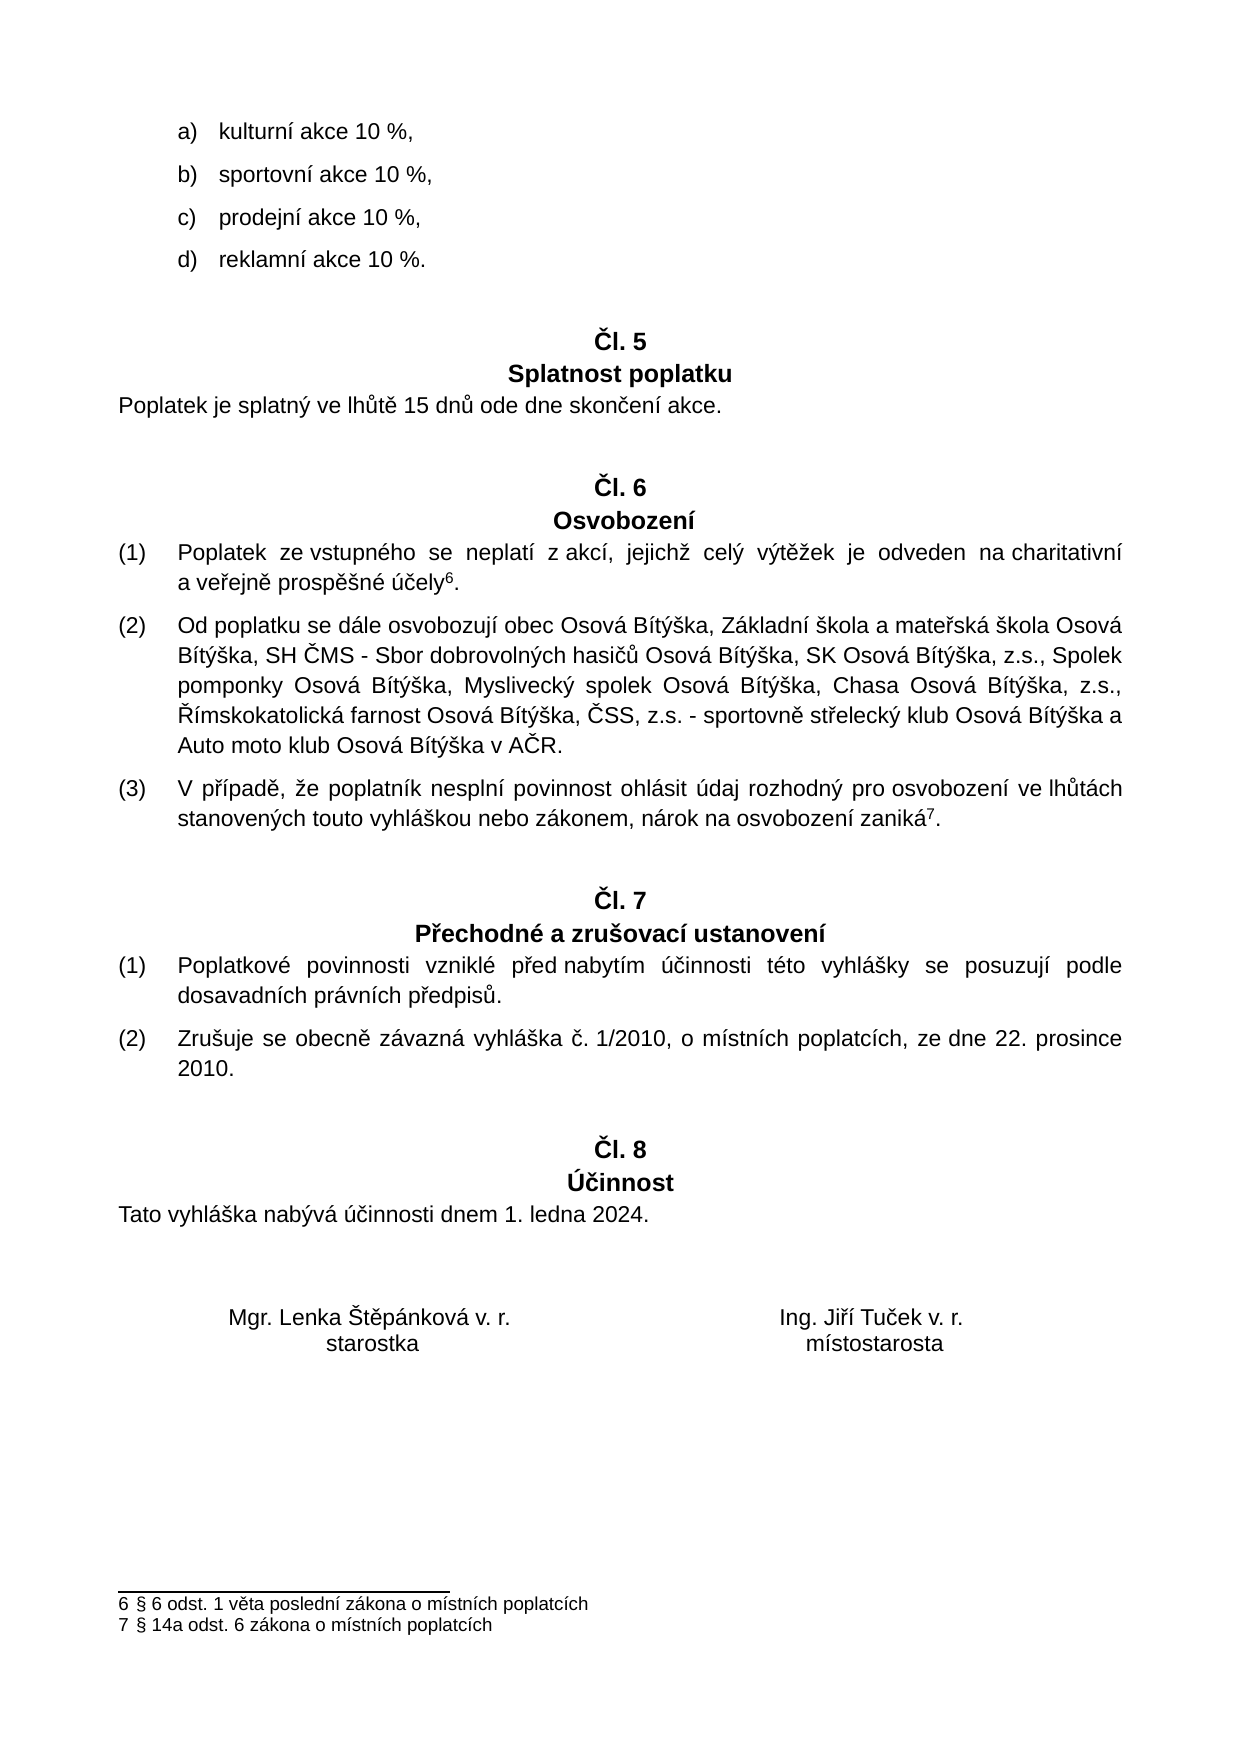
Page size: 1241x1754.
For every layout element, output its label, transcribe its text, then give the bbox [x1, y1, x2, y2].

subtitle Čl. 7 Přechodné a zrušovací ustanovení [118, 886, 1122, 947]
table_header Ing. Jiří Tuček v. r. místostarosta [620, 1244, 1122, 1362]
list kulturní akce 10 %, [177, 118, 1122, 144]
list Poplatek ze vstupného se neplatí z akcí, jejichž celý výtěžek je odveden na charitativní a veřejně prospěšné účely. [118, 539, 1122, 595]
table_cell [118, 1362, 620, 1480]
subtitle Čl. 6 Osvobození [118, 473, 1122, 534]
table_header Mgr. Lenka Štěpánková v. r. starostka [118, 1244, 620, 1362]
table_cell [620, 1362, 1122, 1480]
list V případě, že poplatník nesplní povinnost ohlásit údaj rozhodný pro osvobození ve lhůtách stanovených touto vyhláškou nebo zákonem, nárok na osvobození zaniká. [118, 775, 1122, 832]
list reklamní akce 10 %. [177, 246, 1122, 273]
list sportovní akce 10 %, [177, 161, 1122, 187]
list Od poplatku se dále osvobozují obec Osová Bítýška, Základní škola a mateřská škola Osová Bítýška, SH ČMS - Sbor dobrovolných hasičů Osová Bítýška, SK Osová Bítýška, z.s., Spolek pomponky Osová Bítýška, Myslivecký spolek Osová Bítýška, Chasa Osová Bítýška, z.s., Římskokatolická farnost Osová Bítýška, ČSS, z.s. - sportovně střelecký klub Osová Bítýška a Auto moto klub Osová Bítýška v AČR. [118, 612, 1122, 759]
text Poplatek je splatný ve lhůtě 15 dnů ode dne skončení akce. [118, 392, 1122, 419]
text Tato vyhláška nabývá účinnosti dnem 1. ledna 2024. [118, 1201, 1122, 1227]
list prodejní akce 10 %, [177, 203, 1122, 230]
list § 6 odst. 1 věta poslední zákona o místních poplatcích [118, 1592, 1122, 1614]
list § 14a odst. 6 zákona o místních poplatcích [118, 1614, 1122, 1635]
subtitle Čl. 8 Účinnost [118, 1135, 1122, 1197]
subtitle Čl. 5 Splatnost poplatku [118, 326, 1122, 388]
list Zrušuje se obecně závazná vyhláška č. 1/2010, o místních poplatcích, ze dne 22. prosince 2010. [118, 1024, 1122, 1081]
list Poplatkové povinnosti vzniklé před nabytím účinnosti této vyhlášky se posuzují podle dosavadních právních předpisů. [118, 952, 1122, 1008]
